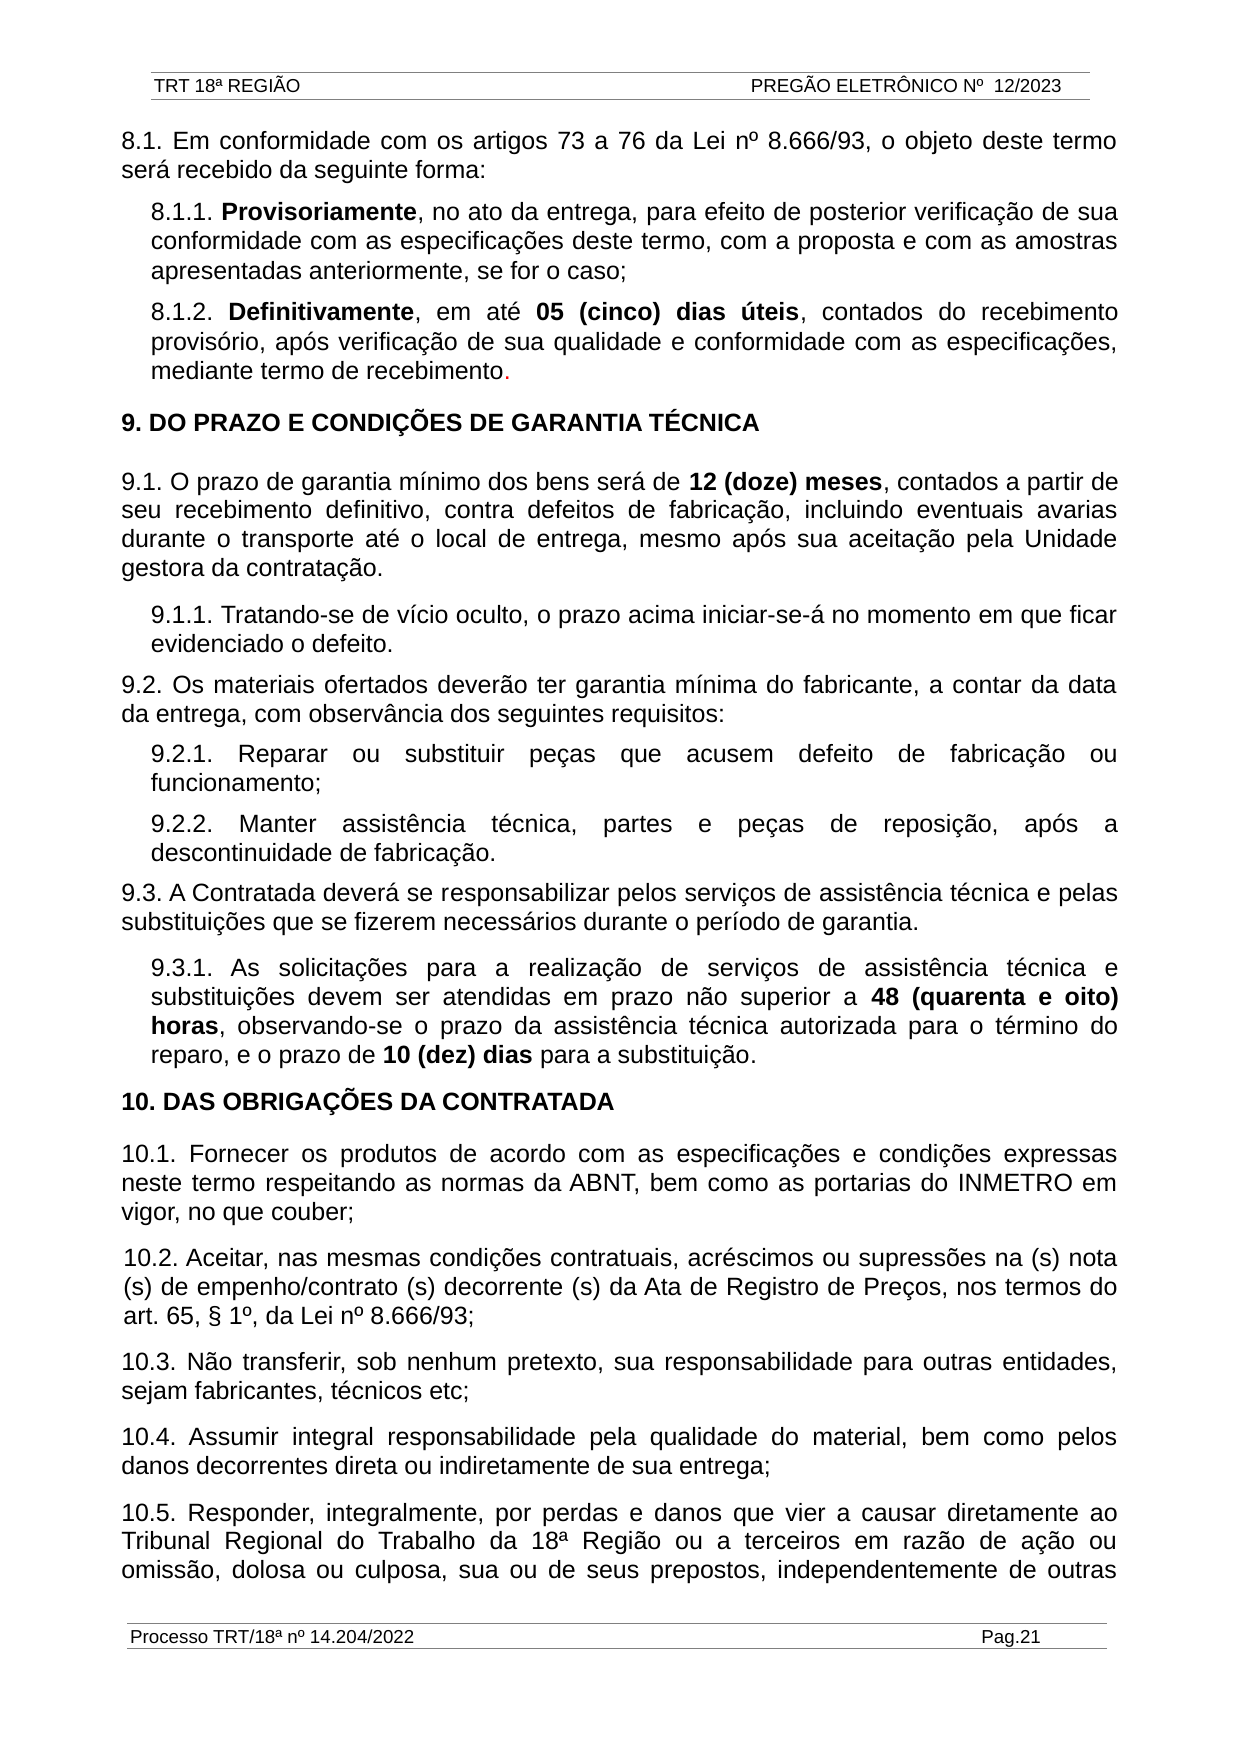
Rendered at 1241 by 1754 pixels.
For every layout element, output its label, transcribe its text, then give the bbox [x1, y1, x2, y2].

text 9.3.1. As solicitações para a realização de serviços de assistência técnica e substituições devem ser atendidas em prazo não superior a 48 (quarenta e oito) horas, observando-se o prazo da assistência técnica autorizada para o término do reparo, e o prazo de 10 (dez) dias para a substituição. [151, 953, 1119, 1068]
text 10.4. Assumir integral responsabilidade pela qualidade do material, bem como pelos danos decorrentes direta ou indiretamente de sua entrega; [121, 1422, 1119, 1480]
text 9. DO PRAZO E CONDIÇÕES DE GARANTIA TÉCNICA [121, 408, 1119, 437]
text 9.2.1. Reparar ou substituir peças que acusem defeito de fabricação ou funcionamento; [151, 739, 1119, 797]
text 8.1.1. Provisoriamente, no ato da entrega, para efeito de posterior verificação de sua conformidade com as especificações deste termo, com a proposta e com as amostras apresentadas anteriormente, se for o caso; [151, 196, 1119, 284]
text 9.3. A Contratada deverá se responsabilizar pelos serviços de assistência técnica e pelas substituições que se fizerem necessários durante o período de garantia. [121, 878, 1119, 936]
text 10.5. Responder, integralmente, por perdas e danos que vier a causar diretamente ao Tribunal Regional do Trabalho da 18ª Região ou a terceiros em razão de ação ou omissão, dolosa ou culposa, sua ou de seus prepostos, independentemente de outras [121, 1497, 1119, 1584]
text 9.1.1. Tratando-se de vício oculto, o prazo acima iniciar-se-á no momento em que ficar evidenciado o defeito. [151, 599, 1119, 658]
text 9.2. Os materiais ofertados deverão ter garantia mínima do fabricante, a contar da data da entrega, com observância dos seguintes requisitos: [121, 670, 1119, 728]
text 10.1. Fornecer os produtos de acordo com as especificações e condições expressas neste termo respeitando as normas da ABNT, bem como as portarias do INMETRO em vigor, no que couber; [121, 1139, 1119, 1225]
text 9.2.2. Manter assistência técnica, partes e peças de reposição, após a descontinuidade de fabricação. [151, 809, 1119, 866]
text 8.1. Em conformidade com os artigos 73 a 76 da Lei nº 8.666/93, o objeto deste termo será recebido da seguinte forma: [121, 125, 1119, 184]
text 9.1. O prazo de garantia mínimo dos bens será de 12 (doze) meses, contados a partir de seu recebimento definitivo, contra defeitos de fabricação, incluindo eventuais avarias durante o transporte até o local de entrega, mesmo após sua aceitação pela Unidade gestora da contratação. [121, 467, 1119, 582]
text 8.1.2. Definitivamente, em até 05 (cinco) dias úteis, contados do recebimento provisório, após verificação de sua qualidade e conformidade com as especificações, mediante termo de recebimento. [151, 296, 1119, 385]
text 10.3. Não transferir, sob nenhum pretexto, sua responsabilidade para outras entidades, sejam fabricantes, técnicos etc; [121, 1347, 1119, 1404]
text 10. DAS OBRIGAÇÕES DA CONTRATADA [121, 1086, 1119, 1116]
text 10.2. Aceitar, nas mesmas condições contratuais, acréscimos ou supressões na (s) nota (s) de empenho/contrato (s) decorrente (s) da Ata de Registro de Preços, nos termos do art. 65, § 1º, da Lei nº 8.666/93; [123, 1243, 1119, 1329]
